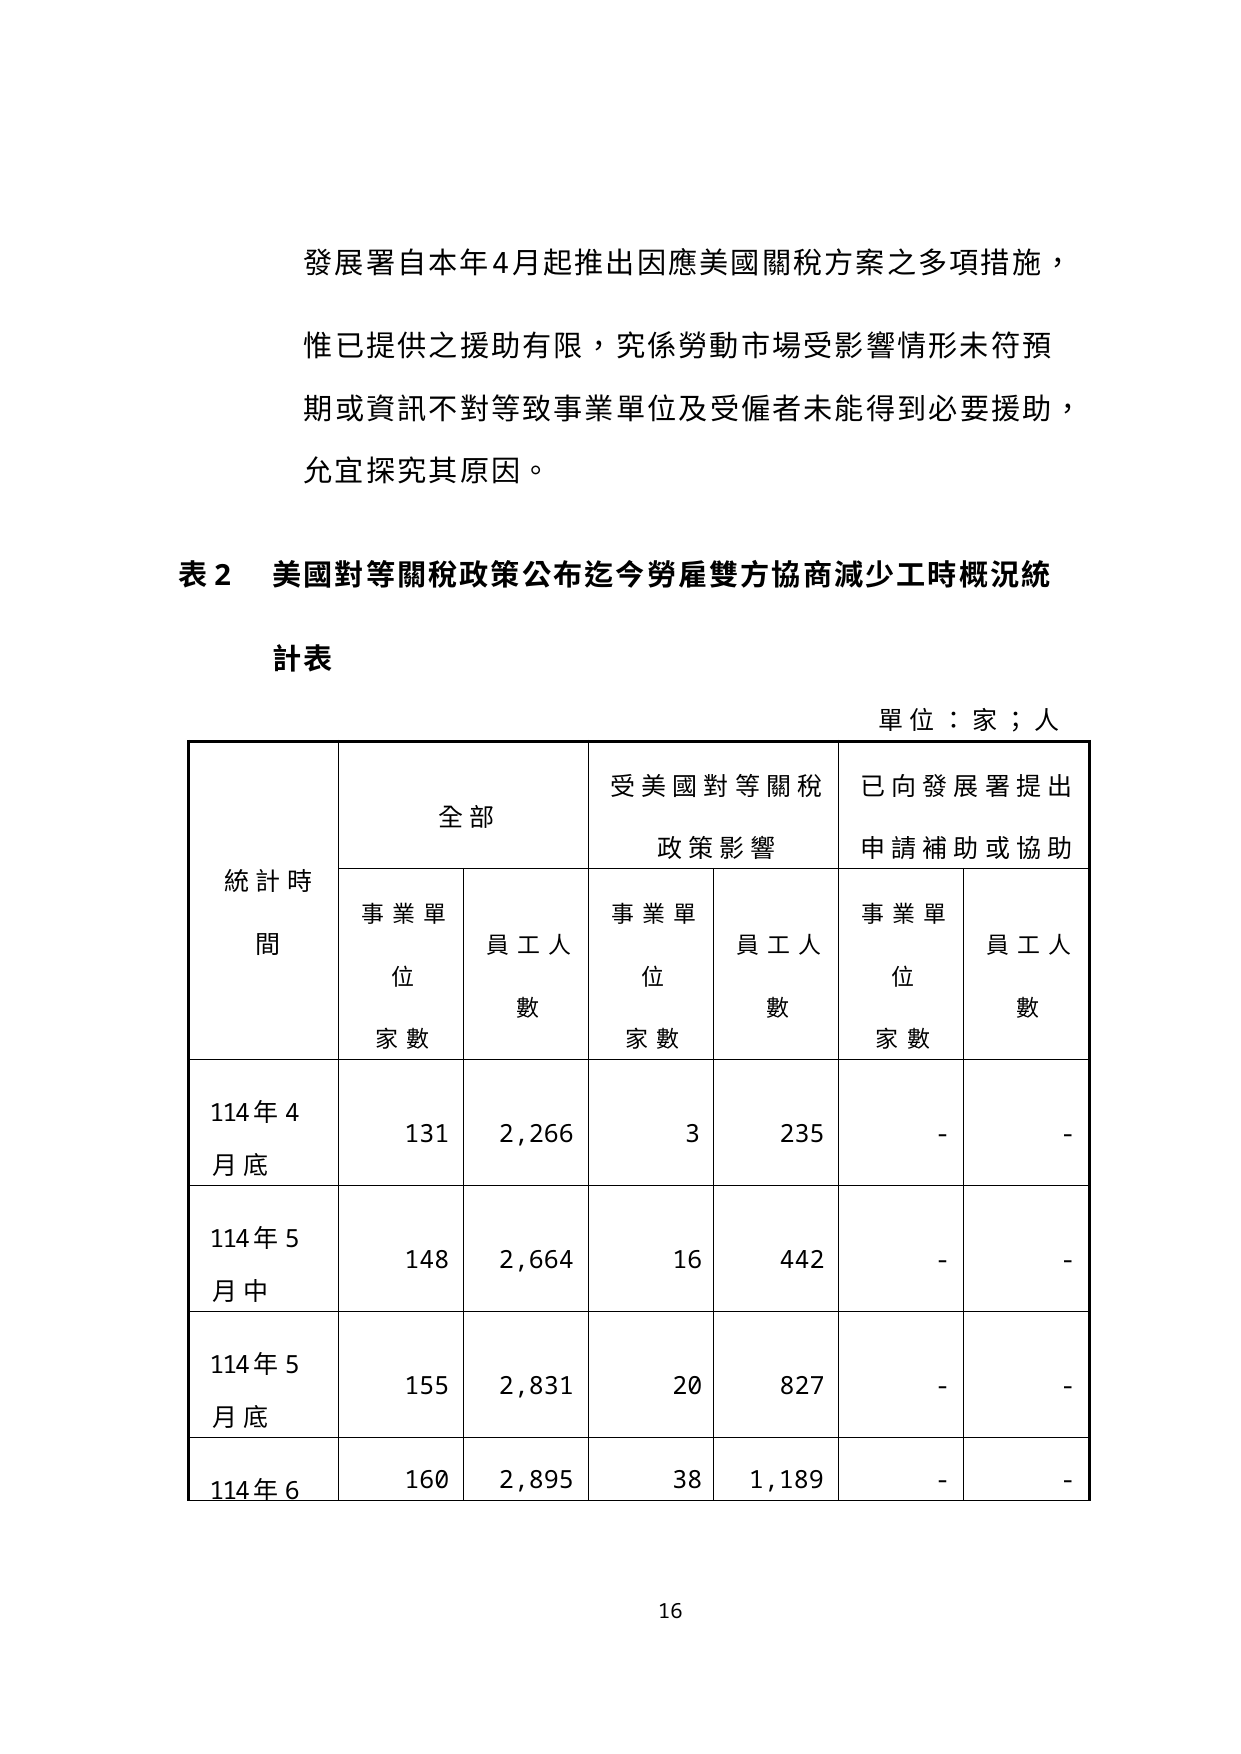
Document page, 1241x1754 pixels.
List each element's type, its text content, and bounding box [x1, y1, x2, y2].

table_cell 員工人數 [714, 869, 838, 1058]
table_cell 148 [339, 1186, 463, 1311]
table_cell - [964, 1186, 1088, 1311]
text 表2 美國對等關稅政策公布迄今勞雇雙方協商減少工時概況統計表 [177, 490, 1063, 677]
table_cell 2,831 [464, 1312, 588, 1437]
table_cell 38 [589, 1438, 713, 1500]
table_cell 131 [339, 1060, 463, 1184]
table_cell - [839, 1060, 963, 1184]
table_cell - [839, 1438, 963, 1500]
table_header 受美國對等關稅政策影響 [589, 743, 838, 868]
table_cell 事業單位 家數 [839, 869, 963, 1058]
table_cell 235 [714, 1060, 838, 1184]
table_cell 155 [339, 1312, 463, 1437]
table_cell 員工人數 [464, 869, 588, 1058]
table_cell 114年5月中 [190, 1186, 338, 1311]
table_cell 1,189 [714, 1438, 838, 1500]
table_cell 事業單位 家數 [589, 869, 713, 1058]
table_cell - [964, 1312, 1088, 1437]
table_cell 114年5月底 [190, 1312, 338, 1437]
table_cell 20 [589, 1312, 713, 1437]
table_cell 2,664 [464, 1186, 588, 1311]
table_header 統計時間 [190, 743, 338, 1058]
table_cell 442 [714, 1186, 838, 1311]
table_cell 16 [589, 1186, 713, 1311]
table_header 已向發展署提出申請補助或協助 [839, 743, 1088, 868]
table_cell 3 [589, 1060, 713, 1184]
table_cell 2,266 [464, 1060, 588, 1184]
table_cell - [839, 1312, 963, 1437]
table_cell 160 [339, 1438, 463, 1500]
table_cell 114年4月底 [190, 1060, 338, 1184]
table_cell 114年6 [190, 1438, 338, 1500]
table_header 全部 [339, 743, 588, 868]
table_cell - [964, 1438, 1088, 1500]
text 單位：家；人 [266, 677, 1063, 740]
table_cell 事業單位 家數 [339, 869, 463, 1058]
table_cell 827 [714, 1312, 838, 1437]
text 2.截至114年8月底止，勞雇雙方協商減少工時按行業別區分，以機械設備製造業 (40家及1,200人)為最多(詳表3)，而勞動部除「主動訪視工會128家，受影響事業單位1萬9,022家次」外，另向發展署提出申請補助或協助者之事業家數及員工人數分別為15家及152人，按行業別區分，以批發業4家及其他製造業56人為最多。發展署自本年4月起推出因應美國關稅方案之多項措施，惟已提供之援助有限，究係勞動市場受影響情形未符預期或資訊不對等致事業單位及受僱者未能得到必要援助，允宜探究其原因。 [266, 177, 1063, 490]
table_cell - [839, 1186, 963, 1311]
table_cell 2,895 [464, 1438, 588, 1500]
table_cell 員工人數 [964, 869, 1088, 1058]
table_cell - [964, 1060, 1088, 1184]
